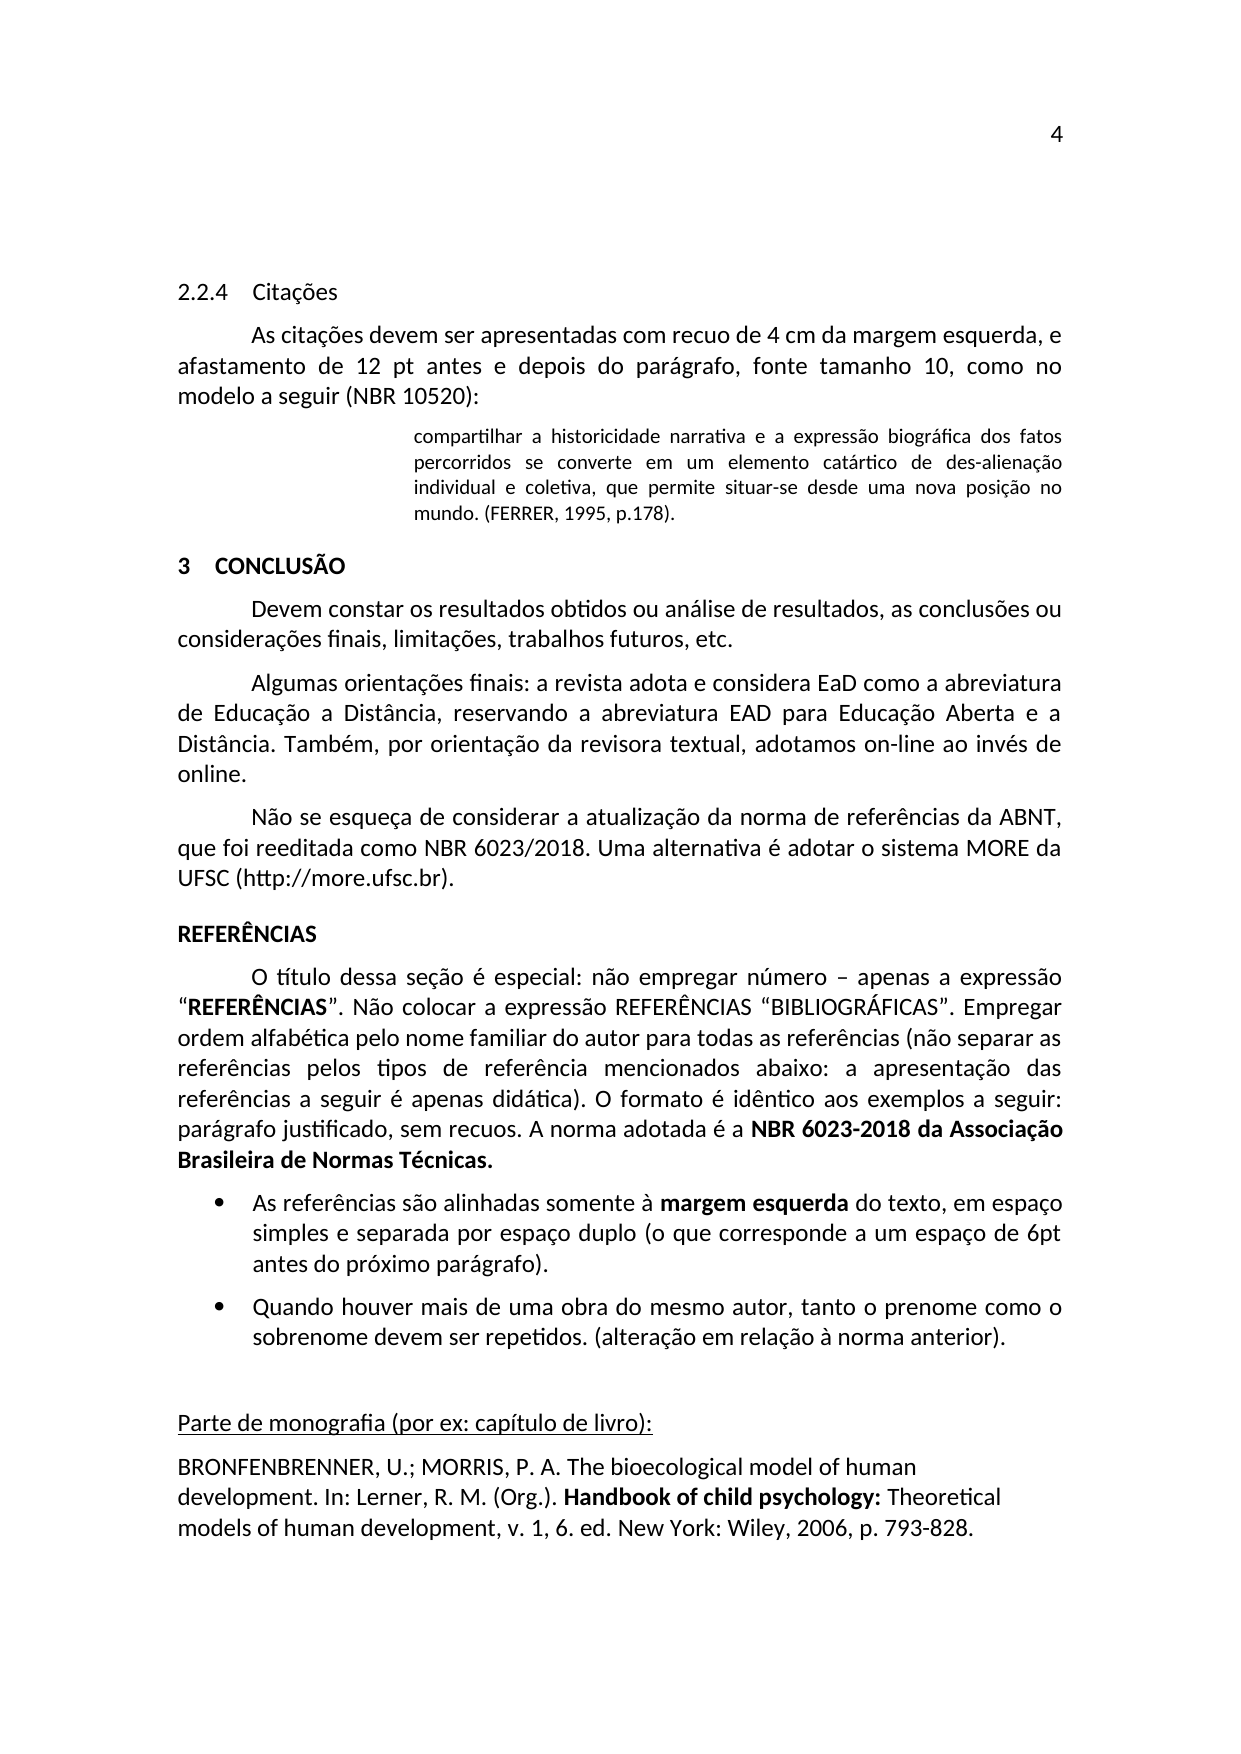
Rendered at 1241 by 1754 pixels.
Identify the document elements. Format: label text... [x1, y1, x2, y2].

text Parte de monografia (por ex: capítulo de livro): [177, 1408, 1063, 1438]
text REFERÊNCIAS [177, 918, 1063, 948]
text Devem constar os resultados obtidos ou análise de resultados, as conclusões ou considerações finais, limitações, trabalhos futuros, etc. [177, 593, 1063, 654]
list Quando houver mais de uma obra do mesmo autor, tanto o prenome como o sobrenome devem ser repetidos. (alteração em relação à norma anterior). [215, 1291, 1063, 1352]
list Citações [177, 276, 1063, 307]
text As citações devem ser apresentadas com recuo de 4 cm da margem esquerda, e afastamento de 12 pt antes e depois do parágrafo, fonte tamanho 10, como no modelo a seguir (NBR 10520): [177, 319, 1063, 411]
text Algumas orientações finais: a revista adota e considera EaD como a abreviatura de Educação a Distância, reservando a abreviatura EAD para Educação Aberta e a Distância. Também, por orientação da revisora textual, adotamos on-line ao invés de online. [177, 667, 1063, 789]
list As referências são alinhadas somente à margem esquerda do texto, em espaço simples e separada por espaço duplo (o que corresponde a um espaço de 6pt antes do próximo parágrafo). [215, 1187, 1063, 1278]
text BRONFENBRENNER, U.; MORRIS, P. A. The bioecological model of human development. In: Lerner, R. M. (Org.). Handbook of child psychology: Theoretical models of human development, v. 1, 6. ed. New York: Wiley, 2006, p. 793-828. [177, 1451, 1063, 1542]
list CONCLUSÃO [177, 550, 1063, 581]
text Não se esqueça de considerar a atualização da norma de referências da ABNT, que foi reeditada como NBR 6023/2018. Uma alternativa é adotar o sistema MORE da UFSC (http://more.ufsc.br). [177, 801, 1063, 893]
text compartilhar a historicidade narrativa e a expressão biográfica dos fatos percorridos se converte em um elemento catártico de des-alienação individual e coletiva, que permite situar-se desde uma nova posição no mundo. (FERRER, 1995, p.178). [676, 500, 1063, 525]
text O título dessa seção é especial: não empregar número – apenas a expressão “REFERÊNCIAS”. Não colocar a expressão REFERÊNCIAS “BIBLIOGRÁFICAS”. Empregar ordem alfabética pelo nome familiar do autor para todas as referências (não separar as referências pelos tipos de referência mencionados abaixo: a apresentação das referências a seguir é apenas didática). O formato é idêntico aos exemplos a seguir: parágrafo justificado, sem recuos. A norma adotada é a NBR 6023-2018 da Associação Brasileira de Normas Técnicas. [177, 961, 1063, 1174]
